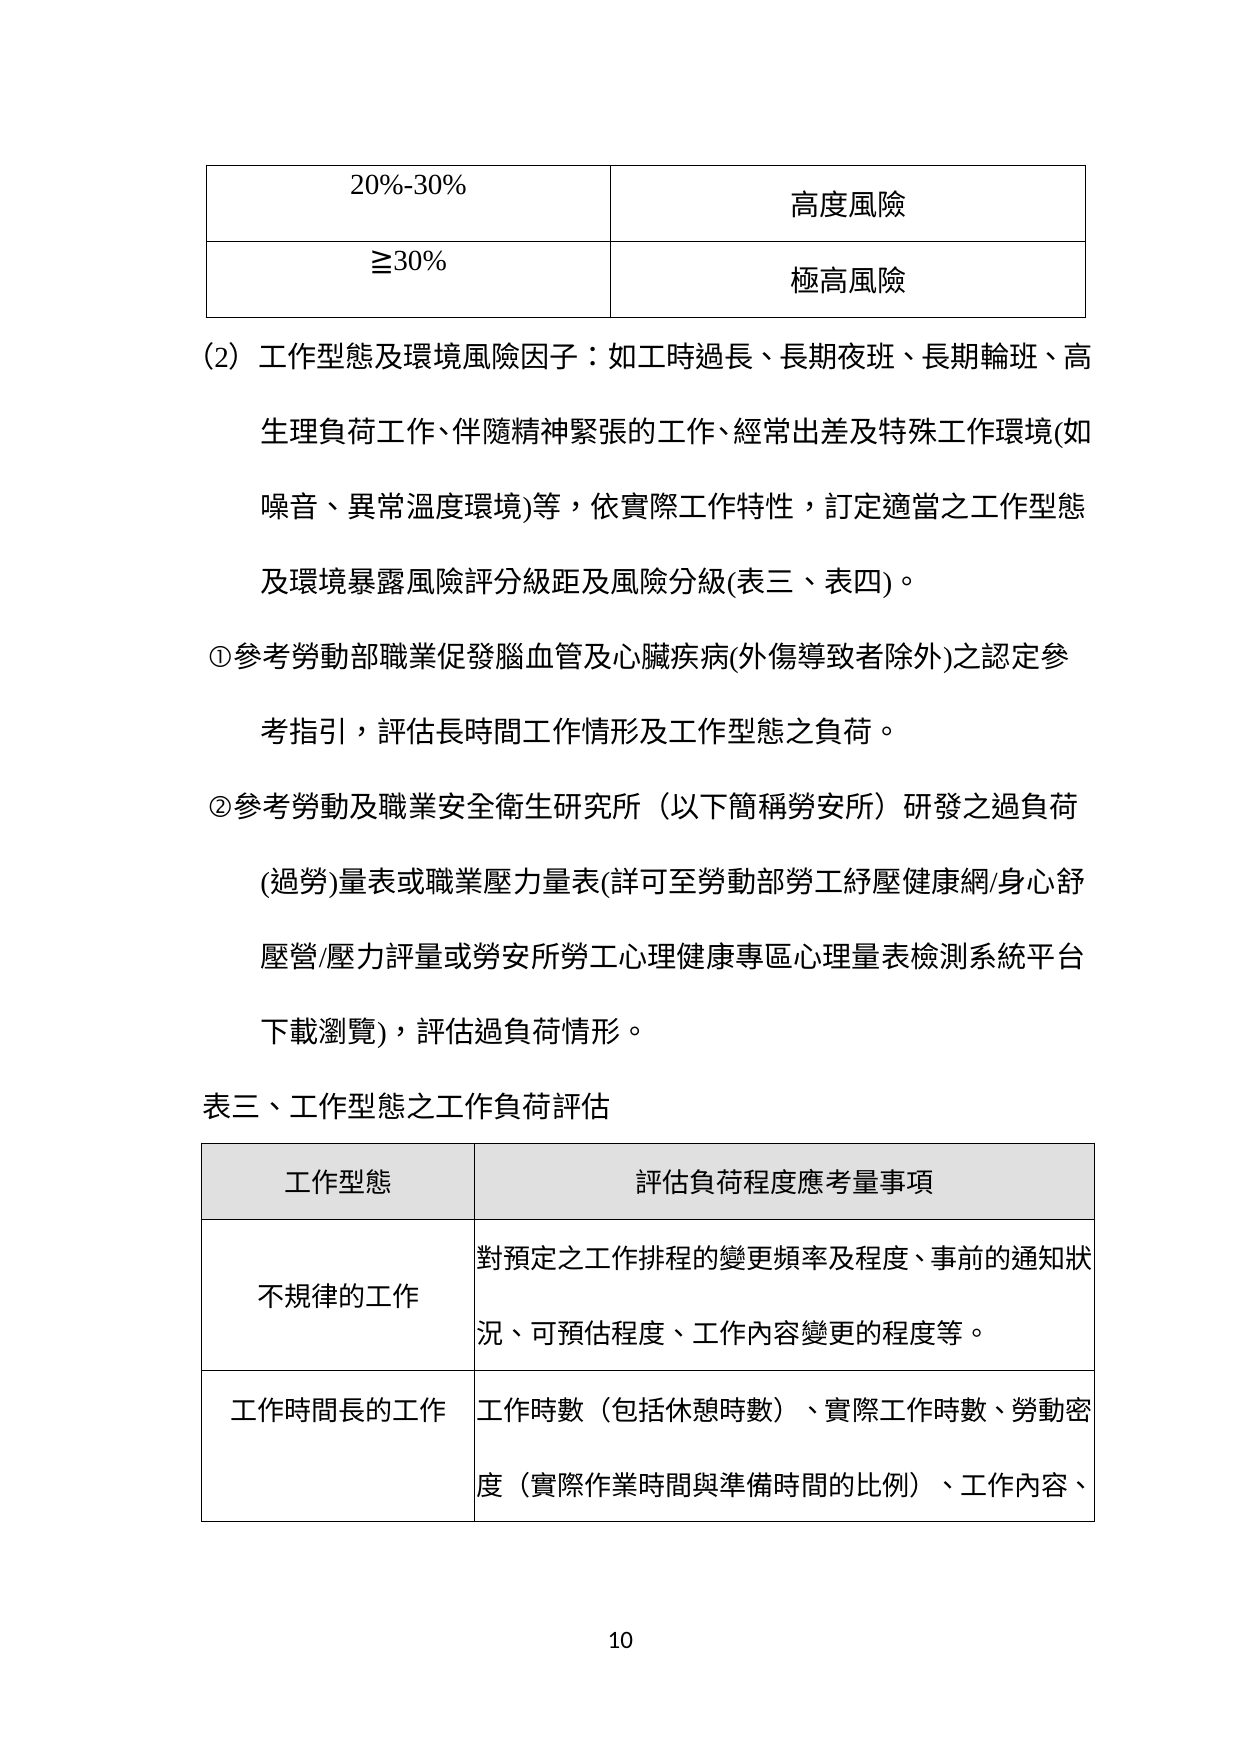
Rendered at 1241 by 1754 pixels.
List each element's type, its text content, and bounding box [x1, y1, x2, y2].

table_header 工作型態 [202, 1144, 474, 1219]
table_cell 工作時間長的工作 [202, 1371, 474, 1521]
table_cell 極高風險 [611, 242, 1085, 317]
table_cell 20%-30% [207, 166, 610, 241]
text 表三、工作型態之工作負荷評估 [148, 1068, 1092, 1143]
table_header 評估負荷程度應考量事項 [475, 1144, 1094, 1219]
table_cell 工作時數（包括休憩時數）、實際工作時數、勞動密度（實際作業時間與準備時間的比例）、工作內容、 [475, 1371, 1094, 1521]
list 參考勞動部職業促發腦血管及心臟疾病(外傷導致者除外)之認定參考指引，評估長時間工作情形及工作型態之負荷。 [185, 618, 1092, 768]
table_cell ≧30% [207, 242, 610, 317]
table_cell 不規律的工作 [202, 1220, 474, 1370]
table_cell 對預定之工作排程的變更頻率及程度、事前的通知狀況、可預估程度、工作內容變更的程度等。 [475, 1220, 1094, 1370]
table_cell 高度風險 [611, 166, 1085, 241]
list （2）工作型態及環境風險因子：如工時過長、長期夜班、長期輪班、高生理負荷工作、伴隨精神緊張的工作、經常出差及特殊工作環境(如噪音、異常溫度環境)等，依實際工作特性，訂定適當之工作型態及環境暴露風險評分級距及風險分級(表三、表四)。 [185, 318, 1092, 618]
list 參考勞動及職業安全衛生研究所（以下簡稱勞安所）研發之過負荷(過勞)量表或職業壓力量表(詳可至勞動部勞工紓壓健康網/身心舒壓營/壓力評量或勞安所勞工心理健康專區心理量表檢測系統平台下載瀏覽)，評估過負荷情形。 [185, 768, 1092, 1068]
